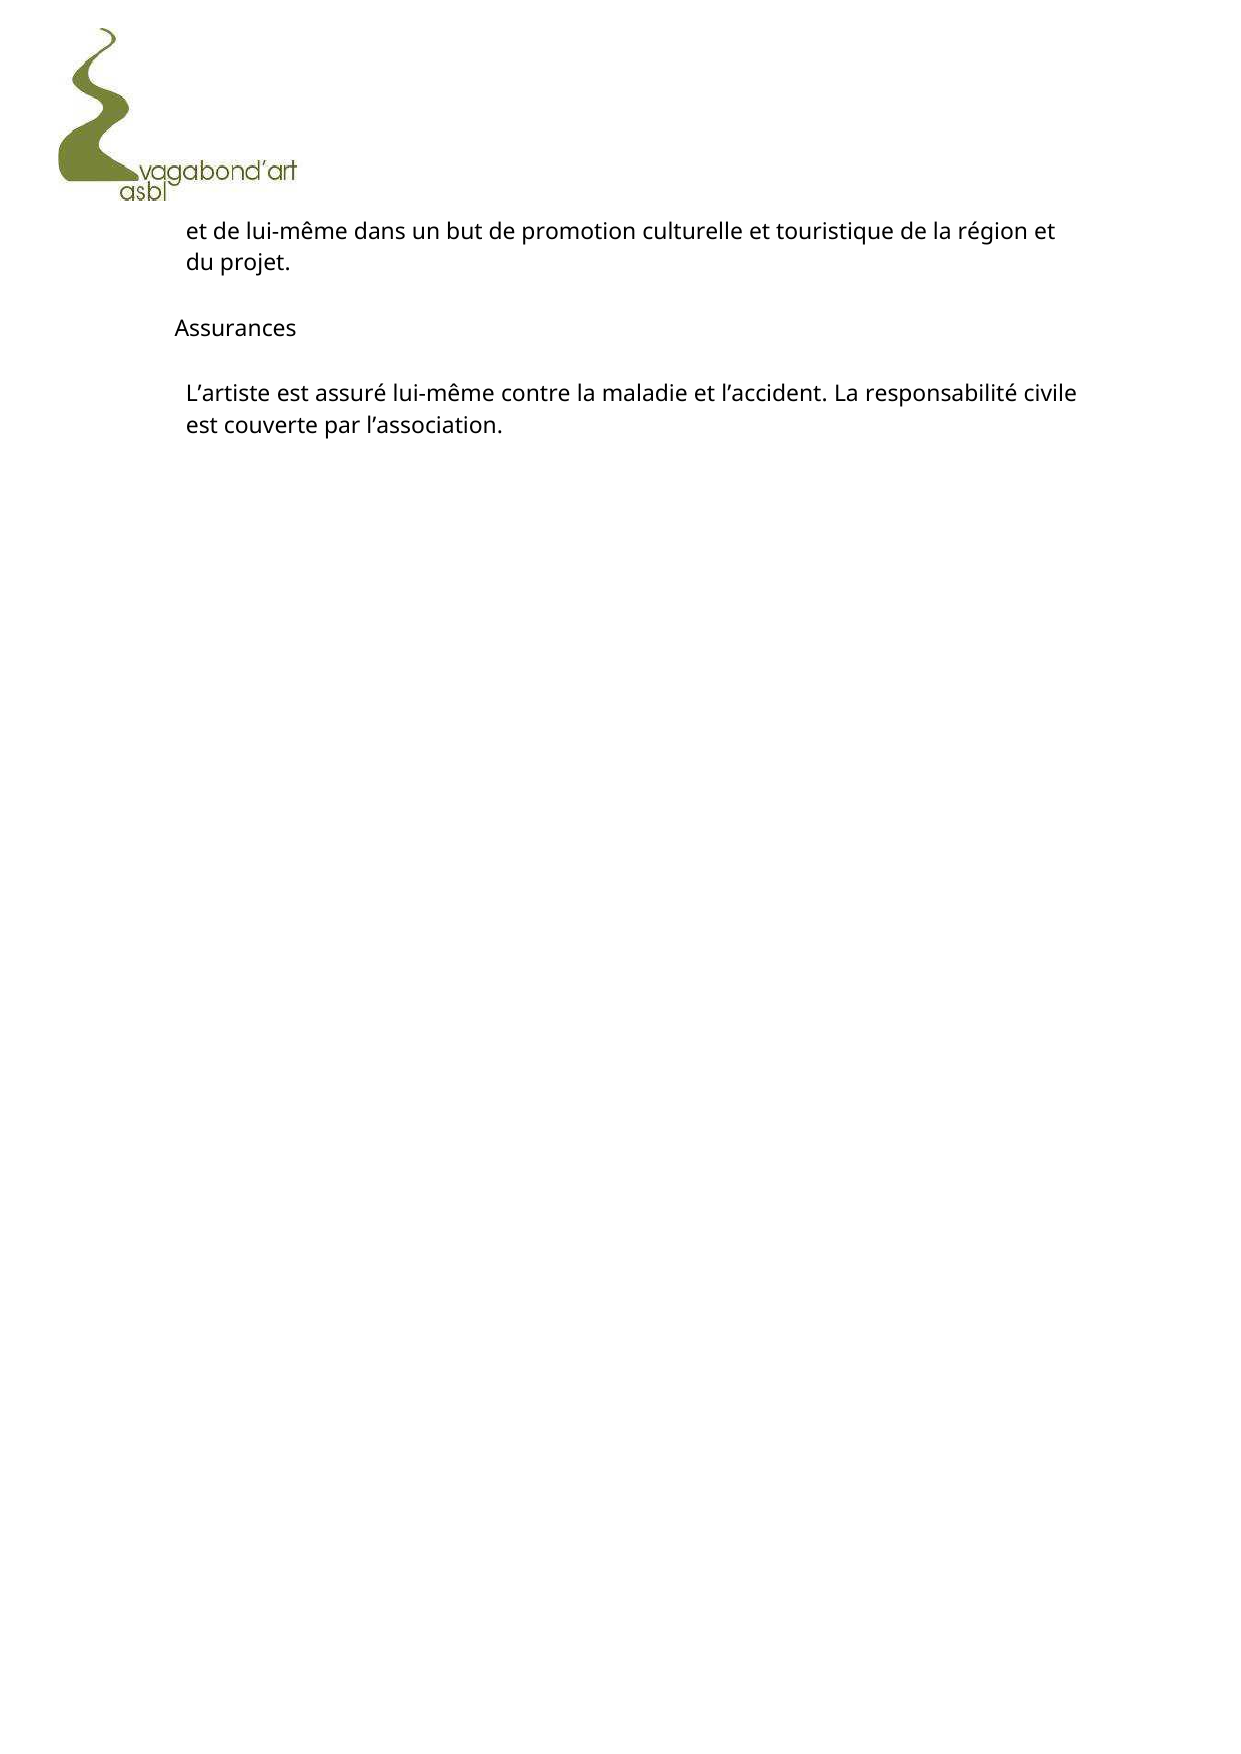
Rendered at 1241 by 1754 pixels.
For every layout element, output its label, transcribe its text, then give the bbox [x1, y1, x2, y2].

text Assurances [174, 312, 1078, 343]
text L’artiste est assuré lui-même contre la maladie et l’accident. La responsabilité civile est couverte par l’association. [186, 377, 1078, 440]
picture [58, 28, 353, 201]
text et de lui-même dans un but de promotion culturelle et touristique de la région et du projet. [186, 215, 1078, 278]
